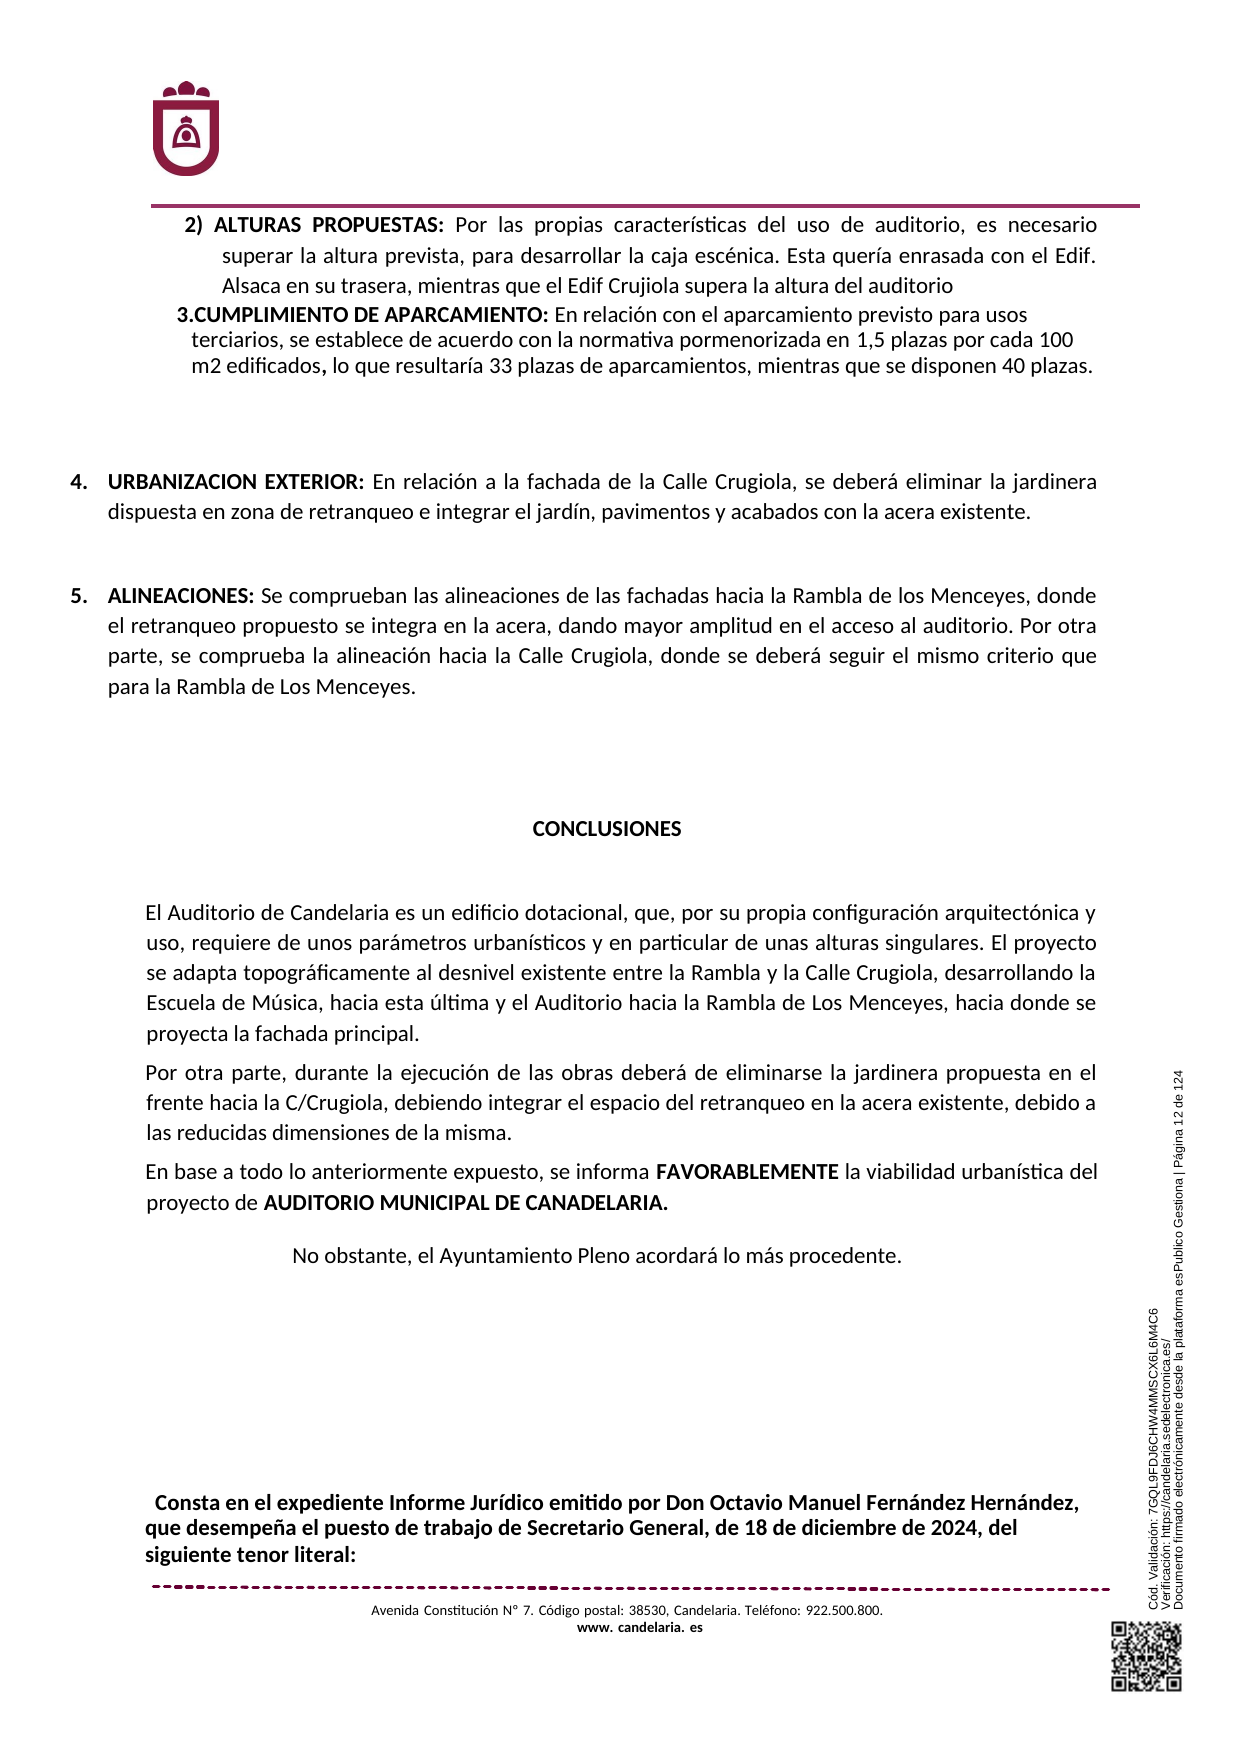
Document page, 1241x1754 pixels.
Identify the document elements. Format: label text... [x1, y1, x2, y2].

text 2) ALTURAS PROPUESTAS: Por las propias características del uso de auditorio, es necesario superar la altura prevista, para desarrollar la caja escénica. Esta quería enrasada con el Edif. Alsaca en su trasera, mientras que el Edif Crujiola supera la altura del auditorio [184, 208, 1098, 299]
text 3.CUMPLIMIENTO DE APARCAMIENTO: En relación con el aparcamiento previsto para usos terciarios, se establece de acuerdo con la normativa pormenorizada en 1,5 plazas por cada 100 m2 edificados, lo que resultaría 33 plazas de aparcamientos, mientras que se disponen 40 plazas. [176, 301, 1098, 379]
text Consta en el expediente Informe Jurídico emitido por Don Octavio Manuel Fernández Hernández, que desempeña el puesto de trabajo de Secretario General, de 18 de diciembre de 2024, del siguiente tenor literal: [145, 1489, 1098, 1568]
list ALINEACIONES: Se comprueban las alineaciones de las fachadas hacia la Rambla de los Menceyes, donde el retranqueo propuesto se integra en la acera, dando mayor amplitud en el acceso al auditorio. Por otra parte, se comprueba la alineación hacia la Calle Crugiola, donde se deberá seguir el mismo criterio que para la Rambla de Los Menceyes. [70, 581, 1098, 700]
list URBANIZACION EXTERIOR: En relación a la fachada de la Calle Crugiola, se deberá eliminar la jardinera dispuesta en zona de retranqueo e integrar el jardín, pavimentos y acabados con la acera existente. [70, 467, 1098, 525]
text En base a todo lo anteriormente expuesto, se informa FAVORABLEMENTE la viabilidad urbanística del proyecto de AUDITORIO MUNICIPAL DE CANADELARIA. [145, 1157, 1098, 1216]
text Por otra parte, durante la ejecución de las obras deberá de eliminarse la jardinera propuesta en el frente hacia la C/Crugiola, debiendo integrar el espacio del retranqueo en la acera existente, debido a las reducidas dimensiones de la misma. [145, 1058, 1098, 1146]
subtitle CONCLUSIONES [213, 814, 1001, 842]
text El Auditorio de Candelaria es un edificio dotacional, que, por su propia configuración arquitectónica y uso, requiere de unos parámetros urbanísticos y en particular de unas alturas singulares. El proyecto se adapta topográficamente al desnivel existente entre la Rambla y la Calle Crugiola, desarrollando la Escuela de Música, hacia esta última y el Auditorio hacia la Rambla de Los Menceyes, hacia donde se proyecta la fachada principal. [145, 898, 1098, 1047]
text [184, 103, 1098, 204]
text No obstante, el Ayuntamiento Pleno acordará lo más procedente. [292, 1241, 1098, 1269]
